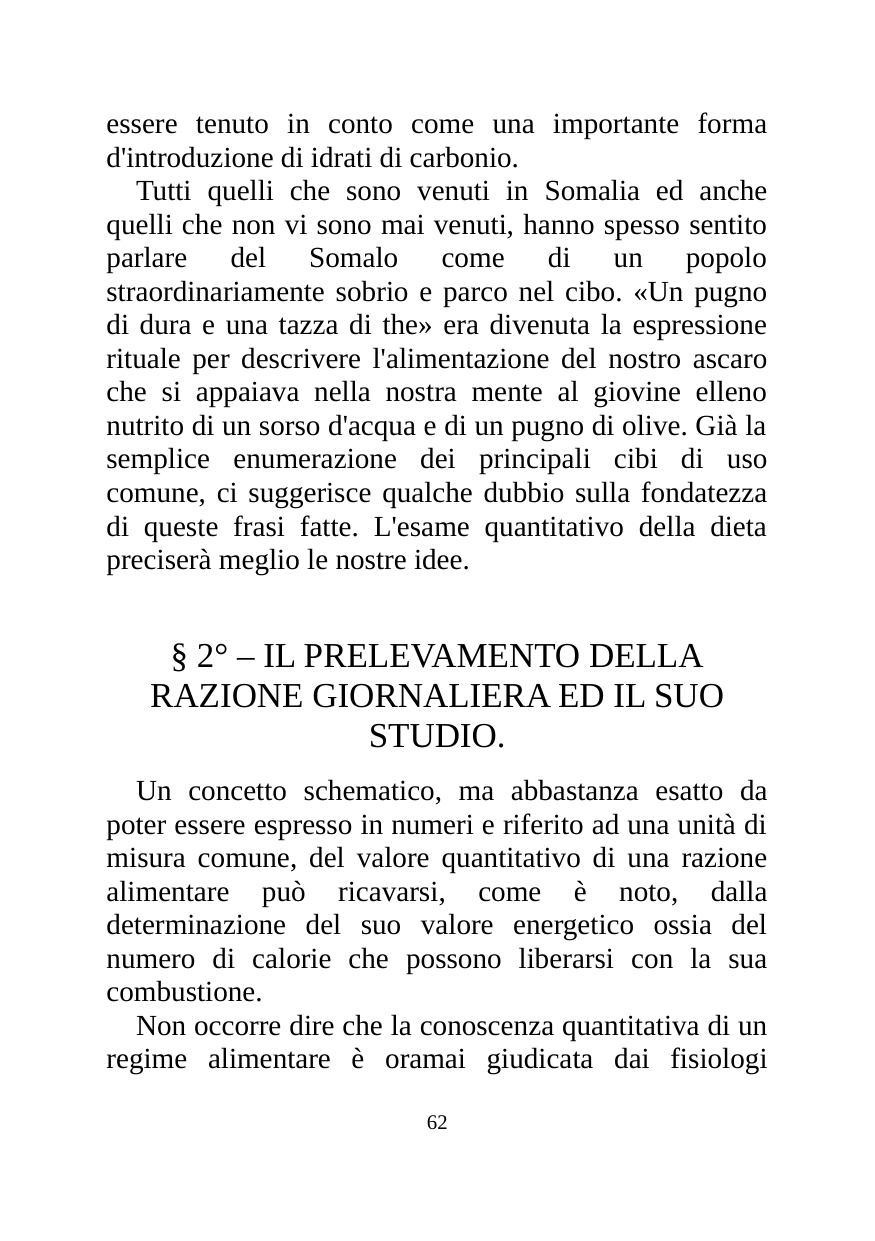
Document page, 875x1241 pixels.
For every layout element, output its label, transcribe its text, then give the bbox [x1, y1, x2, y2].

subtitle § 2° – IL PRELEVAMENTO DELLA RAZIONE GIORNALIERA ED IL SUO STUDIO. [106, 635, 768, 756]
text Un concetto schematico, ma abbastanza esatto da poter essere espresso in numeri e riferito ad una unità di misura comune, del valore quantitativo di una razione alimentare può ricavarsi, come è noto, dalla determinazione del suo valore energetico ossia del numero di calorie che possono liberarsi con la sua combustione. [106, 773, 768, 1008]
text essere tenuto in conto come una importante forma d'introduzione di idrati di carbonio. [106, 106, 768, 173]
text Tutti quelli che sono venuti in Somalia ed anche quelli che non vi sono mai venuti, hanno spesso sentito parlare del Somalo come di un popolo straordinariamente sobrio e parco nel cibo. «Un pugno di dura e una tazza di the» era divenuta la espressione rituale per descrivere l'alimentazione del nostro ascaro che si appaiava nella nostra mente al giovine elleno nutrito di un sorso d'acqua e di un pugno di olive. Già la semplice enumerazione dei principali cibi di uso comune, ci suggerisce qualche dubbio sulla fondatezza di queste frasi fatte. L'esame quantitativo della dieta preciserà meglio le nostre idee. [106, 173, 768, 576]
text Non occorre dire che la conoscenza quantitativa di un regime alimentare è oramai giudicata dai fisiologi [106, 1008, 768, 1075]
